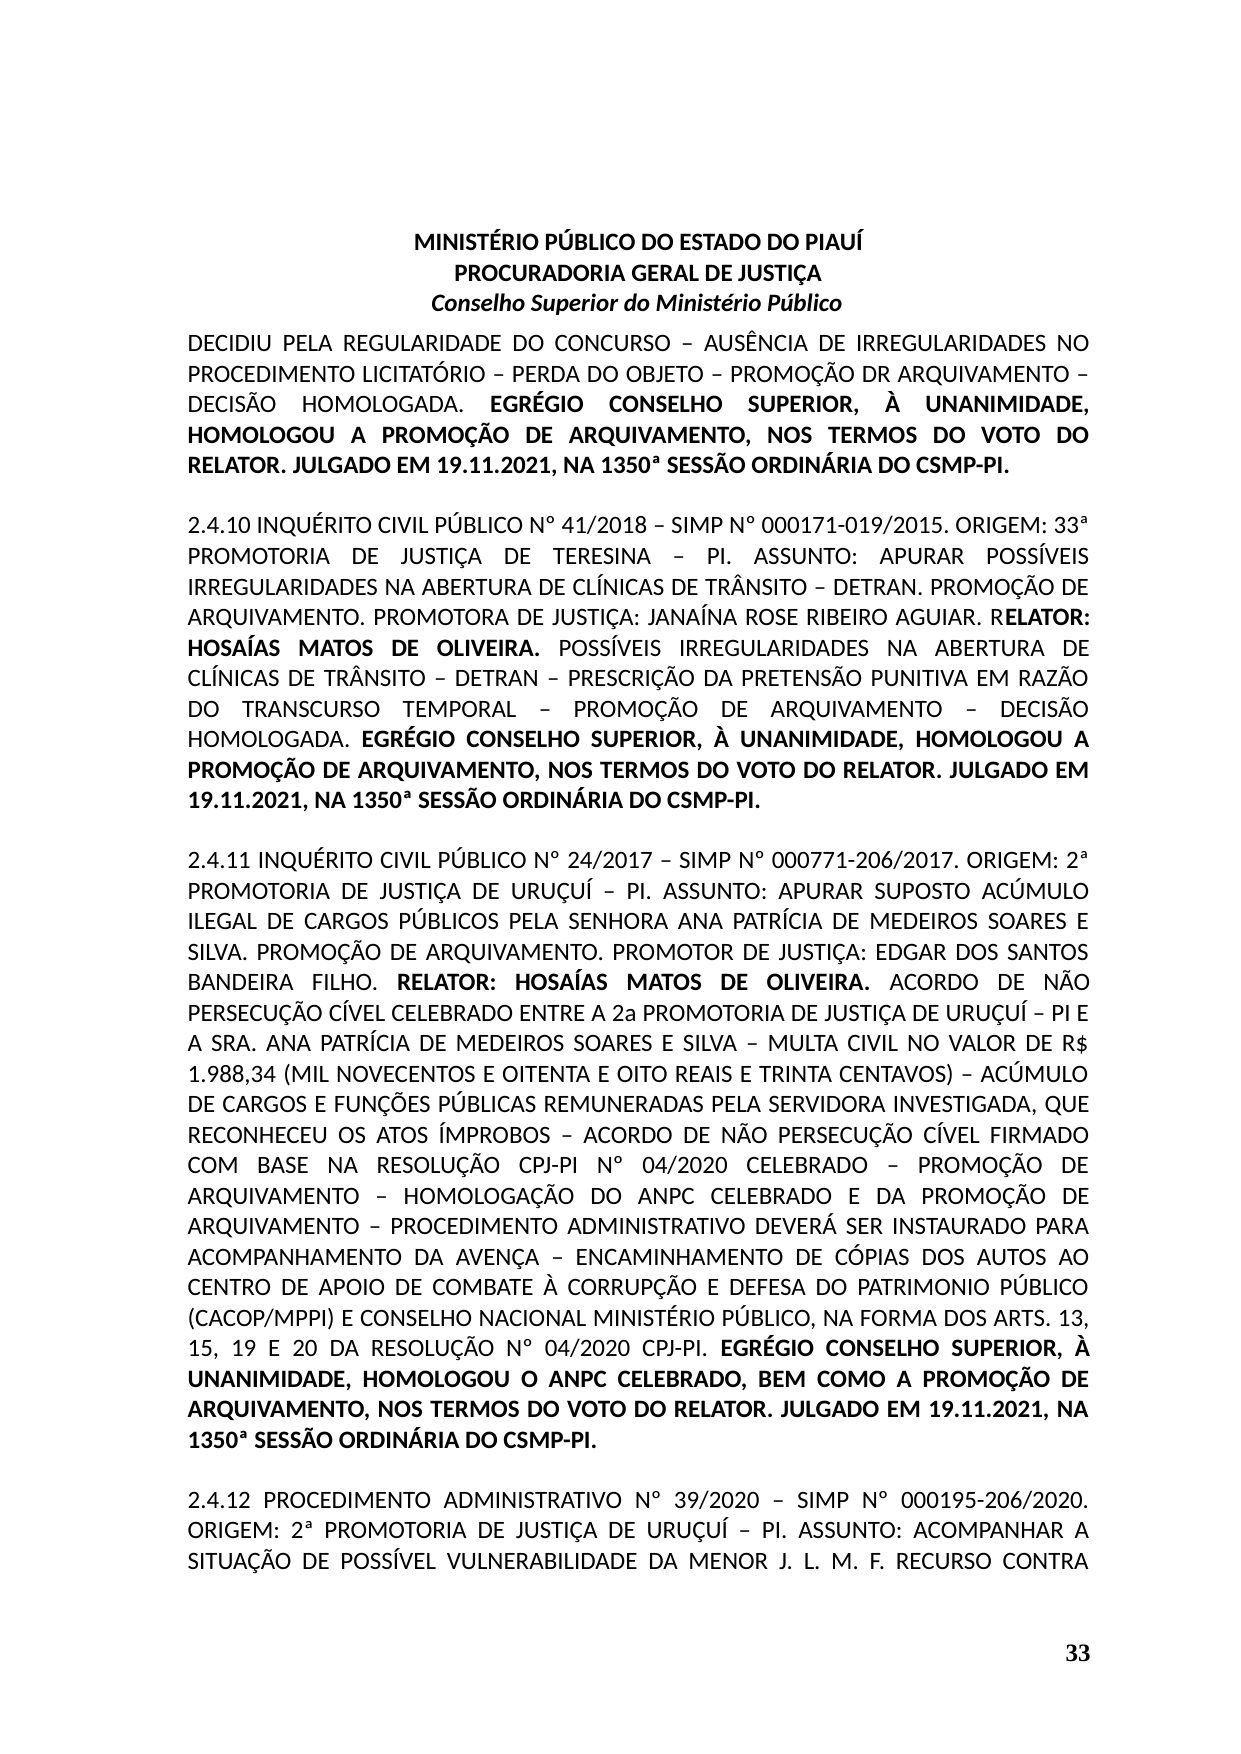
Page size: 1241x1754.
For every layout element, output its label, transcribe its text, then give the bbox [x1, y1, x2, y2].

text 2.4.11 Inquérito Civil Público nº 24/2017 – SIMP nº 000771-206/2017. Origem: 2ª Promotoria de Justiça de Uruçuí – PI. Assunto: Apurar suposto acúmulo ilegal de cargos públicos pela senhora Ana Patrícia de Medeiros Soares e Silva. Promoção de arquivamento. Promotor de Justiça: Edgar dos Santos Bandeira Filho. Relator: Hosaías Matos de Oliveira. ACORDO DE NÃO PERSECUÇÃO CÍVEL CELEBRADO ENTRE A 2a PROMOTORIA DE JUSTIÇA DE URUÇUÍ – PI E A SRA. ANA PATRÍCIA DE MEDEIROS SOARES E SILVA – MULTA CIVIL NO VALOR DE R$ 1.988,34 (MIL NOVECENTOS E OITENTA E OITO REAIS E TRINTA CENTAVOS) – ACÚMULO DE CARGOS E FUNÇÕES PÚBLICAS REMUNERADAS PELA SERVIDORA INVESTIGADA, QUE RECONHECEU OS ATOS ÍMPROBOS – ACORDO DE NÃO PERSECUÇÃO CÍVEL FIRMADO COM BASE NA RESOLUÇÃO CPJ-PI Nº 04/2020 CELEBRADO – PROMOÇÃO DE ARQUIVAMENTO – HOMOLOGAÇÃO DO ANPC CELEBRADO E DA PROMOÇÃO DE ARQUIVAMENTO – PROCEDIMENTO ADMINISTRATIVO DEVERÁ SER INSTAURADO PARA ACOMPANHAMENTO DA AVENÇA – ENCAMINHAMENTO DE CÓPIAS DOS AUTOS AO CENTRO DE APOIO DE COMBATE À CORRUPÇÃO E DEFESA DO PATRIMONIO PÚBLICO (CACOP/MPPI) E CONSELHO NACIONAL MINISTÉRIO PÚBLICO, NA FORMA DOS ARTS. 13, 15, 19 E 20 DA RESOLUÇÃO Nº 04/2020 CPJ-PI. EGRÉGIO CONSELHO SUPERIOR, À UNANIMIDADE, HOMOLOGOU O anpc CELEBRADO, BEM COMO A PROMOÇÃO DE ARQUIVAMENTO, NOS TERMOS DO VOTO Do Relator. JULGADO EM 19.11.2021, NA 1350ª SESSÃO ORDINÁRIA DO CSMP-PI. [187, 844, 1090, 1455]
text DECIDIU PELA REGULARIDADE DO CONCURSO – AUSÊNCIA DE IRREGULARIDADES NO PROCEDIMENTO LICITATÓRIO – PERDA DO OBJETO – PROMOÇÃO DR ARQUIVAMENTO – DECISÃO HOMOLOGADA. EGRÉGIO CONSELHO SUPERIOR, À UNANIMIDADE, HOMOLOGOU A PROMOÇÃO DE ARQUIVAMENTO, NOS TERMOS DO VOTO Do Relator. JULGADO EM 19.11.2021, NA 1350ª SESSÃO ORDINÁRIA DO CSMP-PI. [187, 327, 1090, 480]
text 2.4.12 Procedimento Administrativo nº 39/2020 – SIMP nº 000195-206/2020. Origem: 2ª Promotoria de Justiça de Uruçuí – PI. Assunto: Acompanhar a situação de possível vulnerabilidade da menor J. L. M. F. Recurso contra [187, 1484, 1090, 1576]
text 2.4.10 Inquérito Civil Público nº 41/2018 – SIMP nº 000171-019/2015. Origem: 33ª Promotoria de Justiça de Teresina – PI. Assunto: Apurar possíveis irregularidades na abertura de clínicas de trânsito – DETRAN. Promoção de arquivamento. Promotora de Justiça: Janaína Rose Ribeiro Aguiar. Relator: Hosaías Matos de Oliveira. POSSÍVEIS IRREGULARIDADES NA ABERTURA DE CLÍNICAS DE TRÂNSITO – DETRAN – PRESCRIÇÃO DA PRETENSÃO PUNITIVA EM RAZÃO DO TRANSCURSO TEMPORAL – PROMOÇÃO DE ARQUIVAMENTO – DECISÃO HOMOLOGADA. EGRÉGIO CONSELHO SUPERIOR, À UNANIMIDADE, HOMOLOGOU A PROMOÇÃO DE ARQUIVAMENTO, NOS TERMOS DO VOTO Do Relator. JULGADO EM 19.11.2021, NA 1350ª SESSÃO ORDINÁRIA DO CSMP-PI. [187, 509, 1090, 815]
